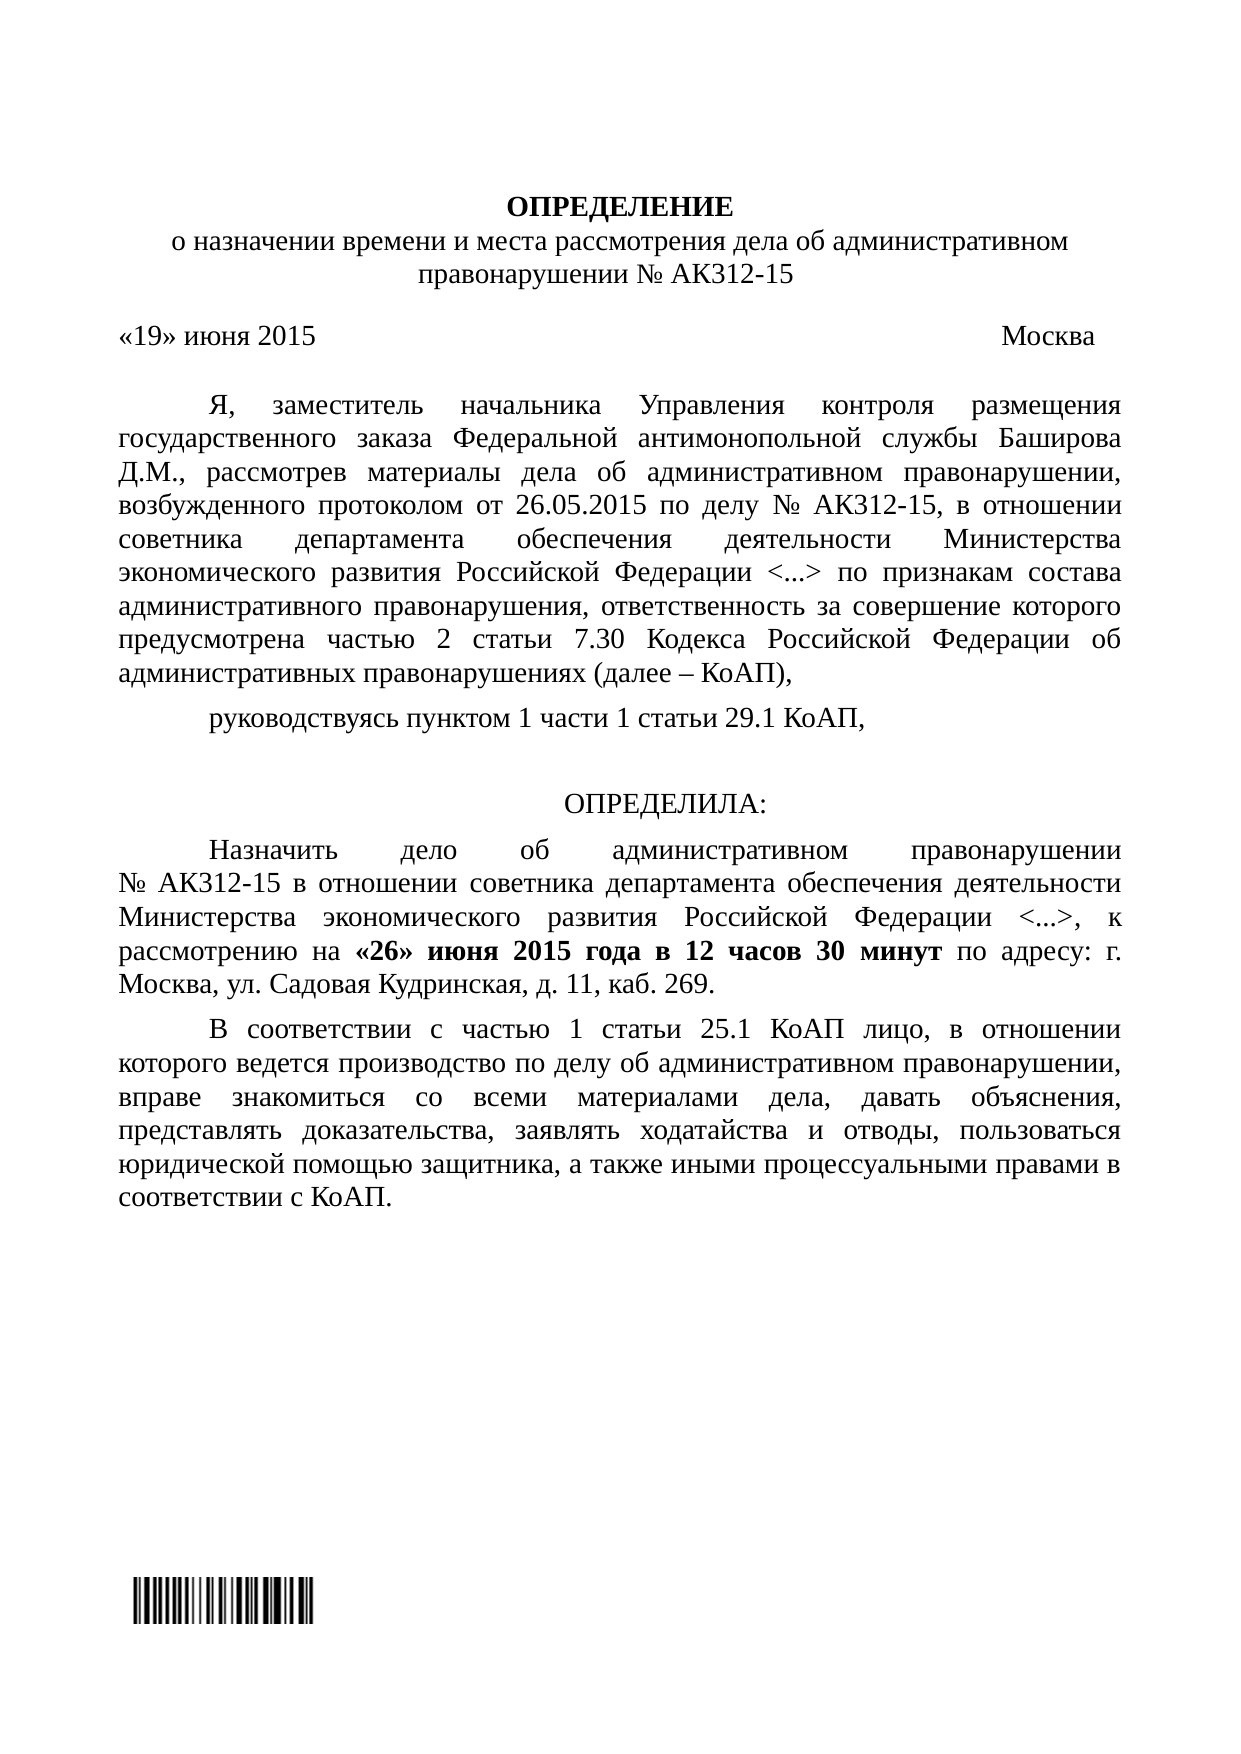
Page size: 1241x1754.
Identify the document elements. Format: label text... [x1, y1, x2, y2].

text ОПРЕДЕЛИЛА: [118, 787, 1122, 820]
text Назначить дело об административном правонарушении № АК312-15 в отношении советника департамента обеспечения деятельности Министерства экономического развития Российской Федерации <...>, к рассмотрению на «26» июня 2015 года в 12 часов 30 минут по адресу: г. Москва, ул. Садовая Кудринская, д. 11, каб. 269. [118, 832, 1122, 1000]
text «19» июня 2015 Москва [118, 318, 1122, 352]
text Я, заместитель начальника Управления контроля размещения государственного заказа Федеральной антимонопольной службы Баширова Д.М., рассмотрев материалы дела об административном правонарушении, возбужденного протоколом от 26.05.2015 по делу № АК312-15, в отношении советника департамента обеспечения деятельности Министерства экономического развития Российской Федерации <...> по признакам состава административного правонарушения, ответственность за совершение которого предусмотрена частью 2 статьи 7.30 Кодекса Российской Федерации об административных правонарушениях (далее – КоАП), [118, 387, 1122, 689]
text о назначении времени и места рассмотрения дела об административном правонарушении № АК312-15 [118, 223, 1122, 290]
subtitle ОПРЕДЕЛЕНИЕ [118, 189, 1122, 223]
text руководствуясь пунктом 1 части 1 статьи 29.1 КоАП, [118, 701, 1122, 734]
picture [118, 1577, 331, 1624]
text В соответствии с частью 1 статьи 25.1 КоАП лицо, в отношении которого ведется производство по делу об административном правонарушении, вправе знакомиться со всеми материалами дела, давать объяснения, представлять доказательства, заявлять ходатайства и отводы, пользоваться юридической помощью защитника, а также иными процессуальными правами в соответствии с КоАП. [118, 1012, 1122, 1213]
